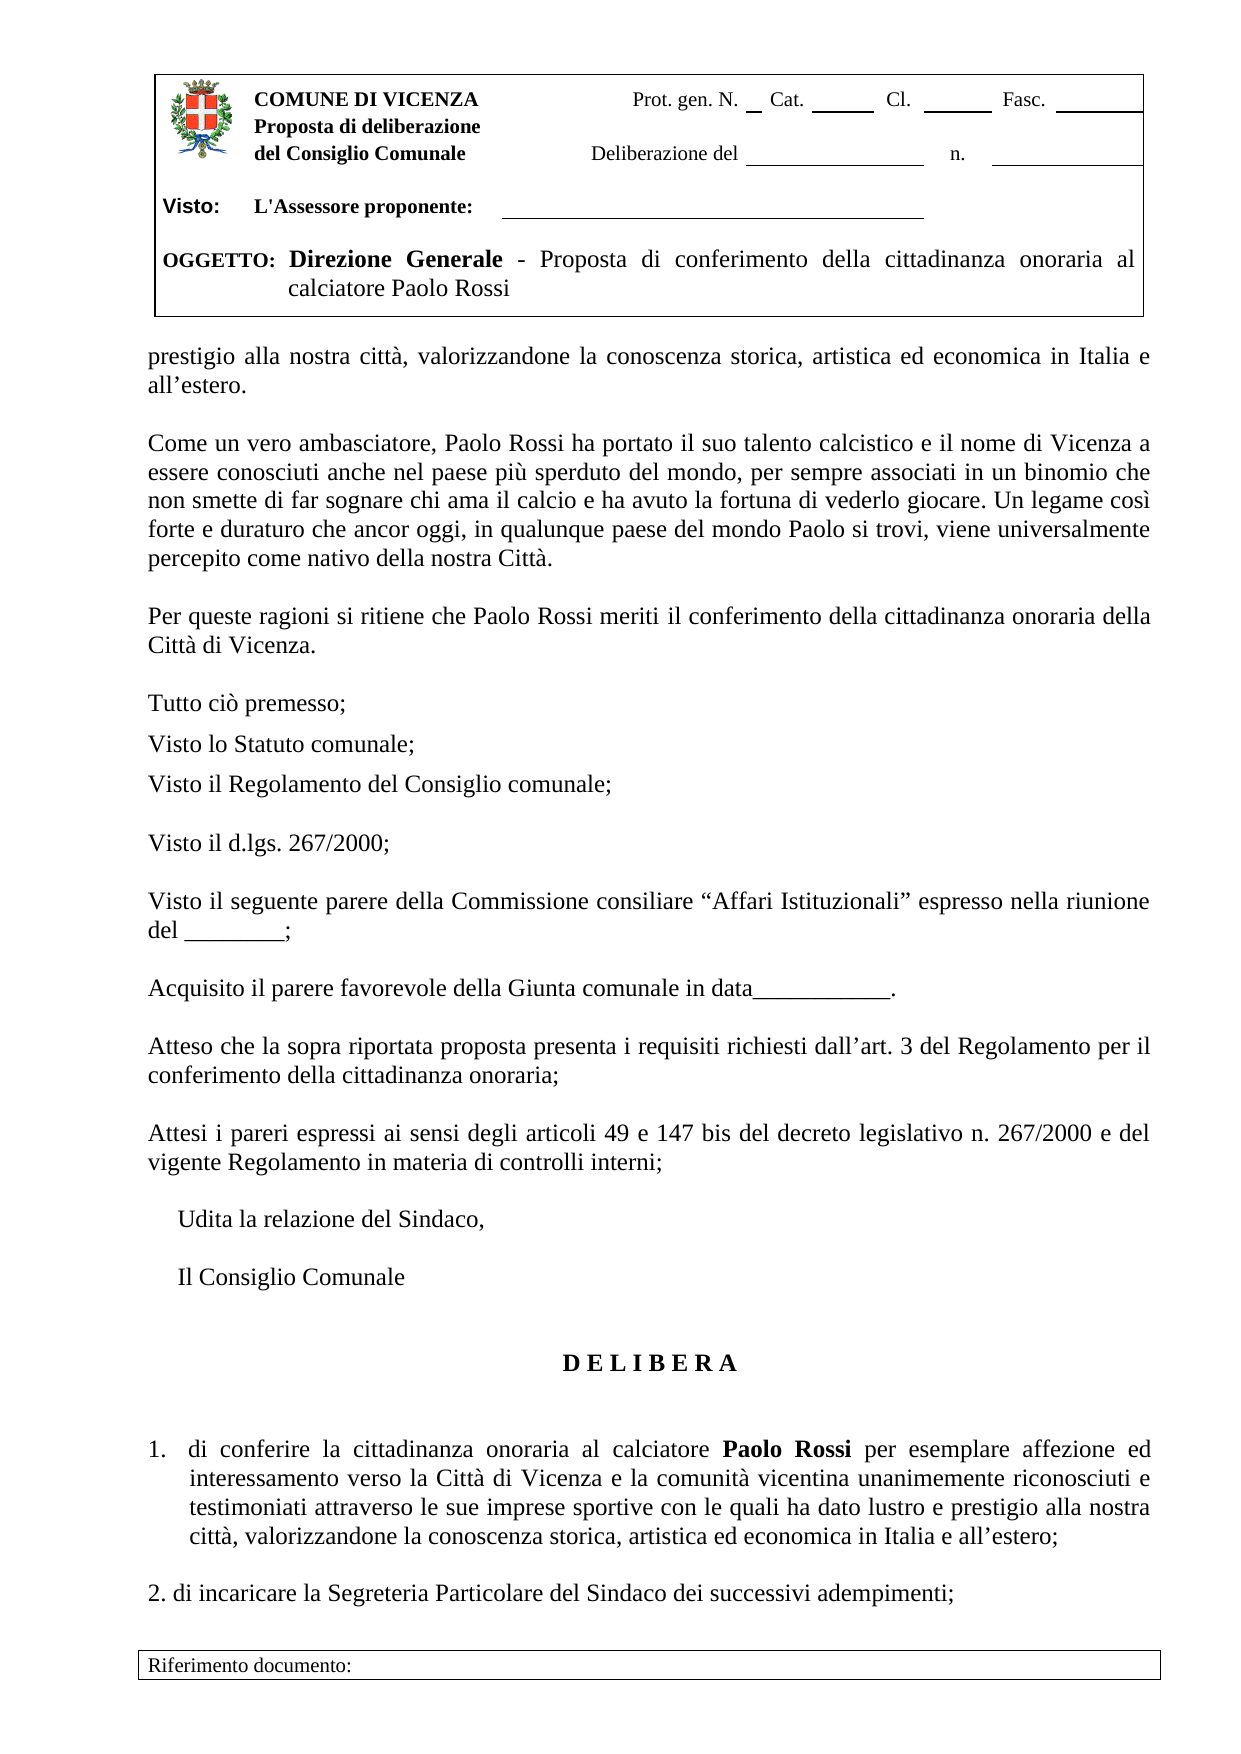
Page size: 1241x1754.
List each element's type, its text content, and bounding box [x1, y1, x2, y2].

text Tutto ciò premesso; [148, 688, 1152, 717]
text Il Consiglio Comunale [148, 1262, 1152, 1291]
text Acquisito il parere favorevole della Giunta comunale in data___________. [148, 973, 1152, 1002]
text Visto il seguente parere della Commissione consiliare “Affari Istituzionali” espresso nella riunione del ________; [148, 886, 1152, 943]
text Visto il d.lgs. 267/2000; [148, 828, 1152, 857]
text Visto il Regolamento del Consiglio comunale; [148, 769, 1152, 798]
text Attesi i pareri espressi ai sensi degli articoli 49 e 147 bis del decreto legislativo n. 267/2000 e del vigente Regolamento in materia di controlli interni; [148, 1118, 1152, 1176]
text Per queste ragioni si ritiene che Paolo Rossi meriti il conferimento della cittadinanza onoraria della Città di Vicenza. [148, 601, 1152, 659]
text 2. di incaricare la Segreteria Particolare del Sindaco dei successivi adempimenti; [148, 1578, 1152, 1607]
text Atteso che la sopra riportata proposta presenta i requisiti richiesti dall’art. 3 del Regolamento per il conferimento della cittadinanza onoraria; [148, 1031, 1152, 1089]
list di conferire la cittadinanza onoraria al calciatore Paolo Rossi per esemplare affezione ed interessamento verso la Città di Vicenza e la comunità vicentina unanimemente riconosciuti e testimoniati attraverso le sue imprese sportive con le quali ha dato lustro e prestigio alla nostra città, valorizzandone la conoscenza storica, artistica ed economica in Italia e all’estero; [148, 1434, 1152, 1549]
text Come un vero ambasciatore, Paolo Rossi ha portato il suo talento calcistico e il nome di Vicenza a essere conosciuti anche nel paese più sperduto del mondo, per sempre associati in un binomio che non smette di far sognare chi ama il calcio e ha avuto la fortuna di vederlo giocare. Un legame così forte e duraturo che ancor oggi, in qualunque paese del mondo Paolo si trovi, viene universalmente percepito come nativo della nostra Città. [148, 428, 1152, 572]
text D E L I B E R A [148, 1348, 1152, 1377]
text Visto lo Statuto comunale; [148, 729, 1152, 758]
text Udita la relazione del Sindaco, [148, 1204, 1152, 1233]
text prestigio alla nostra città, valorizzandone la conoscenza storica, artistica ed economica in Italia e all’estero. [148, 341, 1152, 399]
